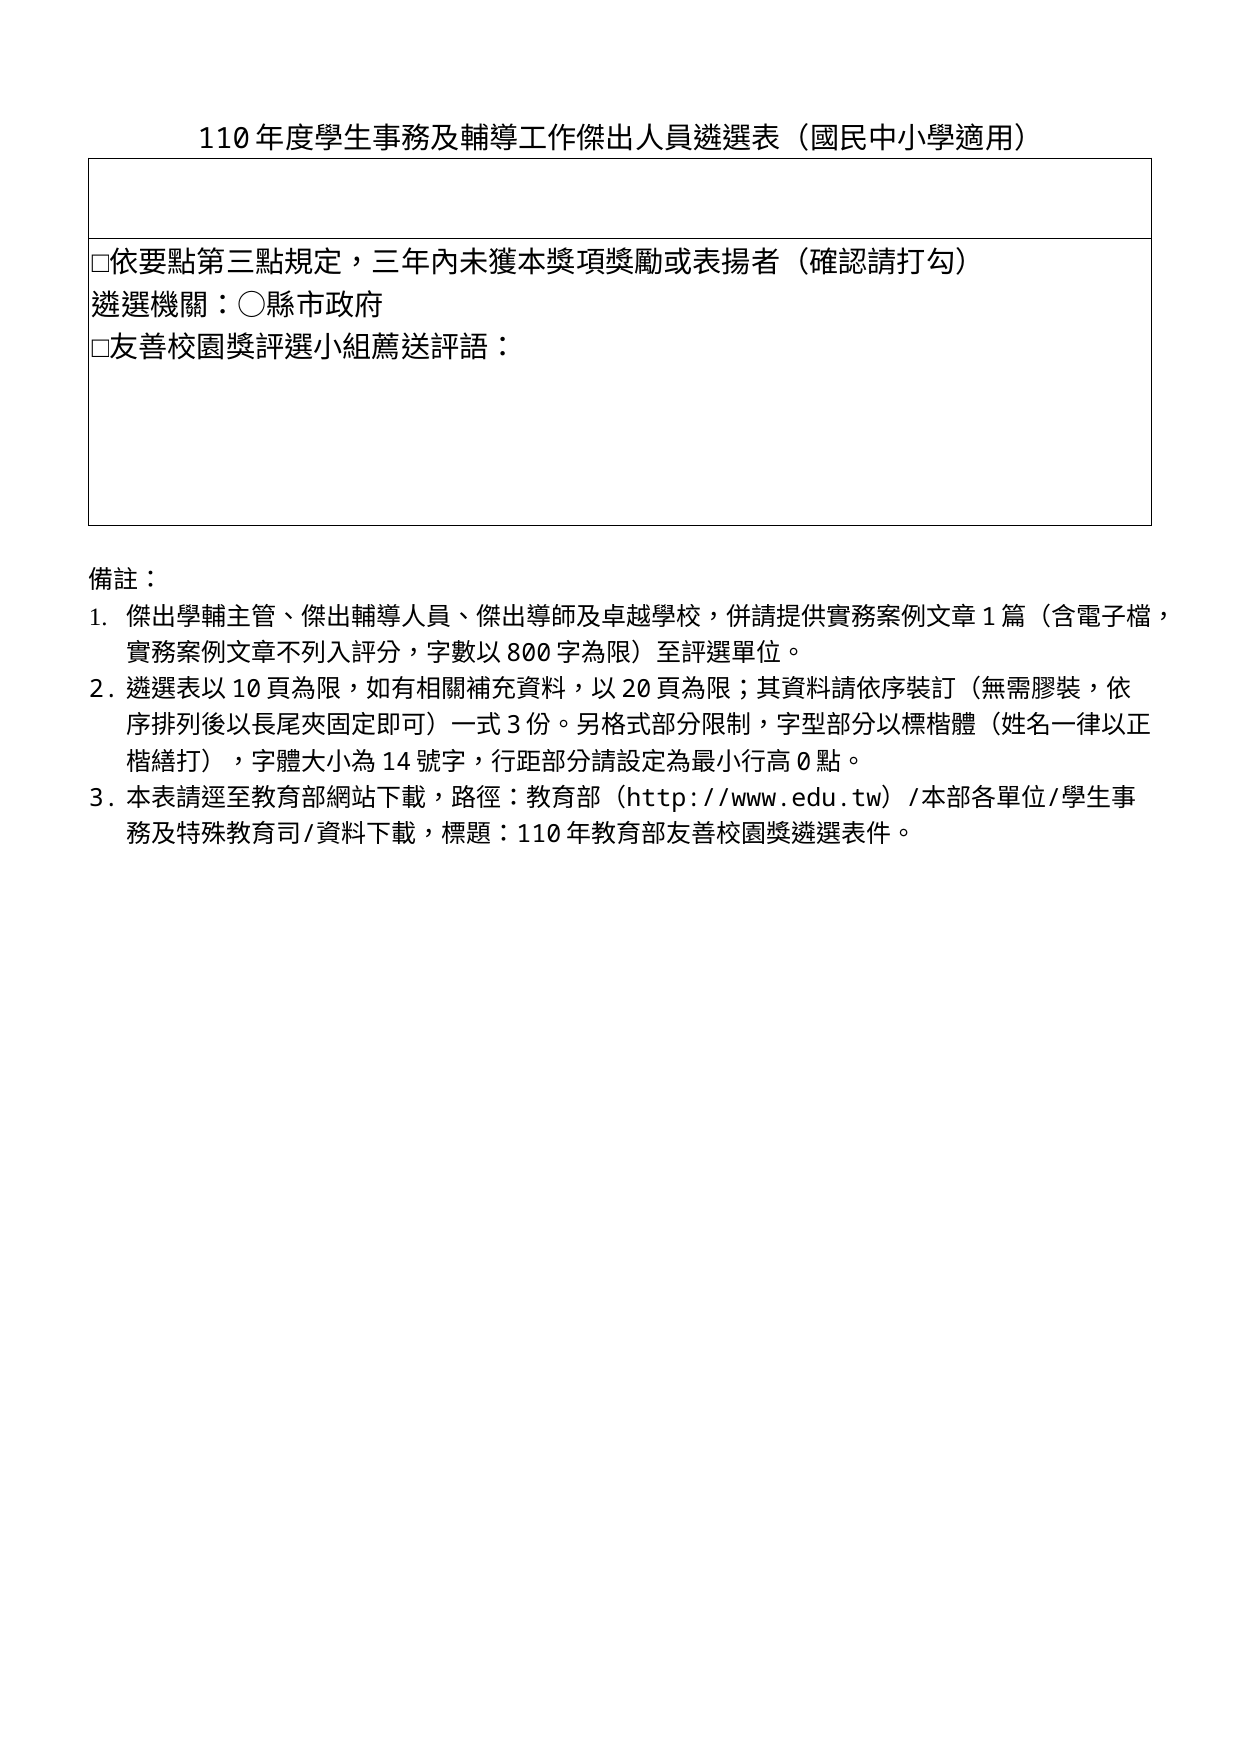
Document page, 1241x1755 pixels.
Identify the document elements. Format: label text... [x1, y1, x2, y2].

table_cell [89, 159, 1151, 238]
table_cell □依要點第三點規定，三年內未獲本獎項獎勵或表揚者（確認請打勾） 遴選機關：○縣市政府 □友善校園獎評選小組薦送評語： [89, 239, 1151, 525]
table_header 110年度學生事務及輔導工作傑出人員遴選表（國民中小學適用） [89, 115, 1152, 157]
text 備註： [89, 560, 1152, 596]
list 遴選表以10頁為限，如有相關補充資料，以20頁為限；其資料請依序裝訂（無需膠裝，依序排列後以長尾夾固定即可）一式3份。另格式部分限制，字型部分以標楷體（姓名一律以正楷繕打），字體大小為14號字，行距部分請設定為最小行高0點。 [89, 668, 1152, 777]
list 本表請逕至教育部網站下載，路徑：教育部（http://www.edu.tw）/本部各單位/學生事務及特殊教育司/資料下載，標題：110年教育部友善校園獎遴選表件。 [89, 777, 1152, 850]
list 傑出學輔主管、傑出輔導人員、傑出導師及卓越學校，併請提供實務案例文章1篇（含電子檔，實務案例文章不列入評分，字數以800字為限）至評選單位。 [89, 596, 1152, 668]
